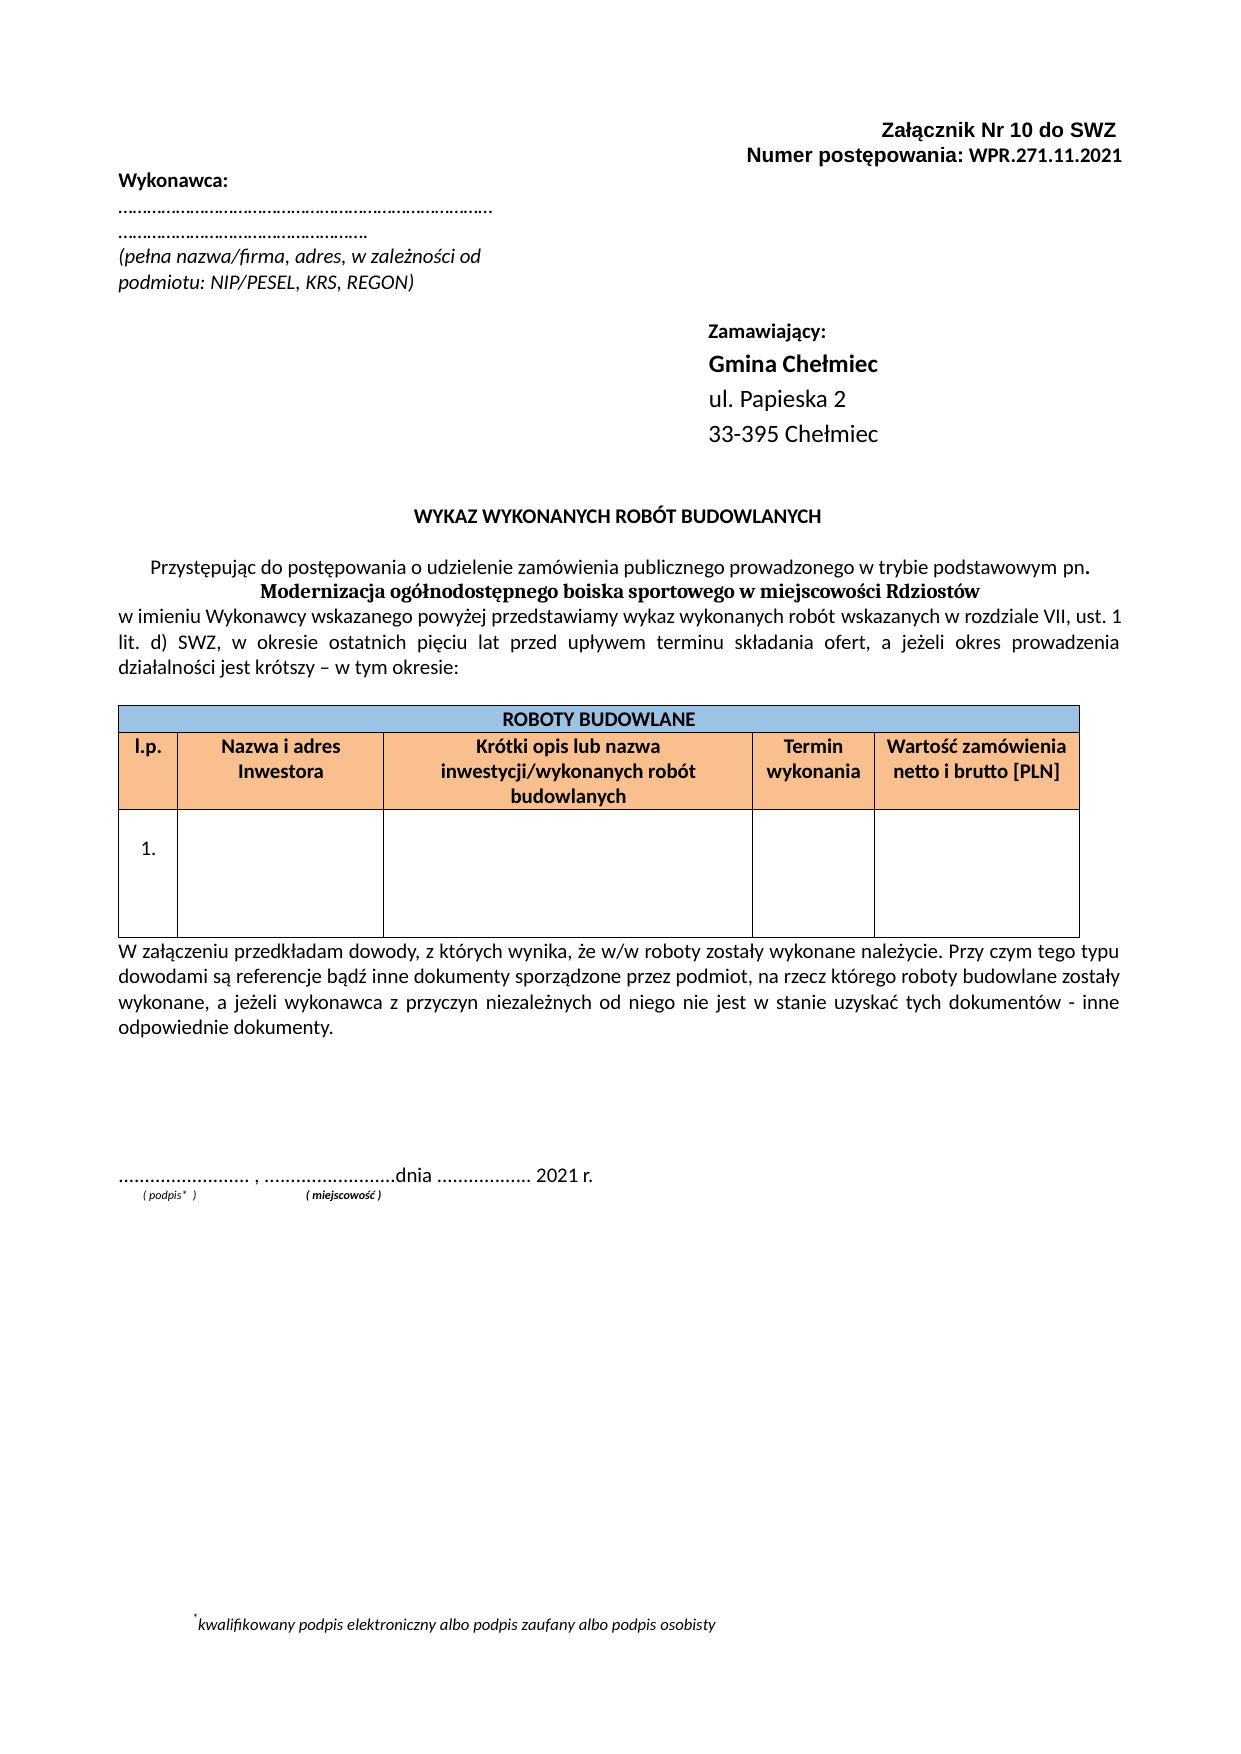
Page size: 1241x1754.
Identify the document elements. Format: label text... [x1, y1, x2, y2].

table_cell Wartość zamówienia netto i brutto [PLN] [875, 733, 1079, 809]
table_cell Termin wykonania [753, 733, 874, 809]
text (pełna nazwa/firma, adres, w zależności od podmiotu: NIP/PESEL, KRS, REGON) [118, 244, 502, 294]
text Numer postępowania: WPR.271.11.2021 [118, 142, 1122, 167]
table_cell l.p. [119, 733, 177, 809]
table_cell [875, 810, 1079, 937]
text Wykonawca: [118, 167, 1122, 193]
text Przystępując do postępowania o udzielenie zamówienia publicznego prowadzonego w trybie podstawowym pn. Modernizacja ogółnodostępnego boiska sportowego w miejscowości Rdziostów [118, 554, 1122, 604]
text Zamawiający: [634, 318, 1122, 344]
table_cell [384, 810, 752, 937]
text Załącznik Nr 10 do SWZ [118, 118, 1122, 142]
text 33-395 Chełmiec [634, 418, 1122, 448]
table_cell Krótki opis lub nazwa inwestycji/wykonanych robót budowlanych [384, 733, 752, 809]
text w imieniu Wykonawcy wskazanego powyżej przedstawiamy wykaz wykonanych robót wskazanych w rozdziale VII, ust. 1 lit. d) SWZ, w okresie ostatnich pięciu lat przed upływem terminu składania ofert, a jeżeli okres prowadzenia działalności jest krótszy – w tym okresie: [118, 604, 1122, 680]
text W załączeniu przedkładam dowody, z których wynika, że w/w roboty zostały wykonane należycie. Przy czym tego typu dowodami są referencje bądź inne dokumenty sporządzone przez podmiot, na rzecz którego roboty budowlane zostały wykonane, a jeżeli wykonawca z przyczyn niezależnych od niego nie jest w stanie uzyskać tych dokumentów - inne odpowiednie dokumenty. [118, 938, 1122, 1040]
table_cell [178, 810, 383, 937]
text ul. Papieska 2 [709, 383, 1122, 413]
text WYKAZ WYKONANYCH ROBÓT BUDOWLANYCH [118, 503, 1122, 529]
text ......................... , .........................dnia .................. 2021 r. [118, 1162, 1122, 1187]
table_header ROBOTY BUDOWLANE [119, 706, 1079, 732]
text ( podpis* ) ( miejscowość ) [118, 1187, 1122, 1213]
table_cell Nazwa i adres Inwestora [178, 733, 383, 809]
table_cell 1. [119, 810, 177, 937]
text Gmina Chełmiec [709, 348, 1122, 378]
text …………………………………………………………………………………………………………………. [118, 193, 502, 244]
table_cell [753, 810, 874, 937]
